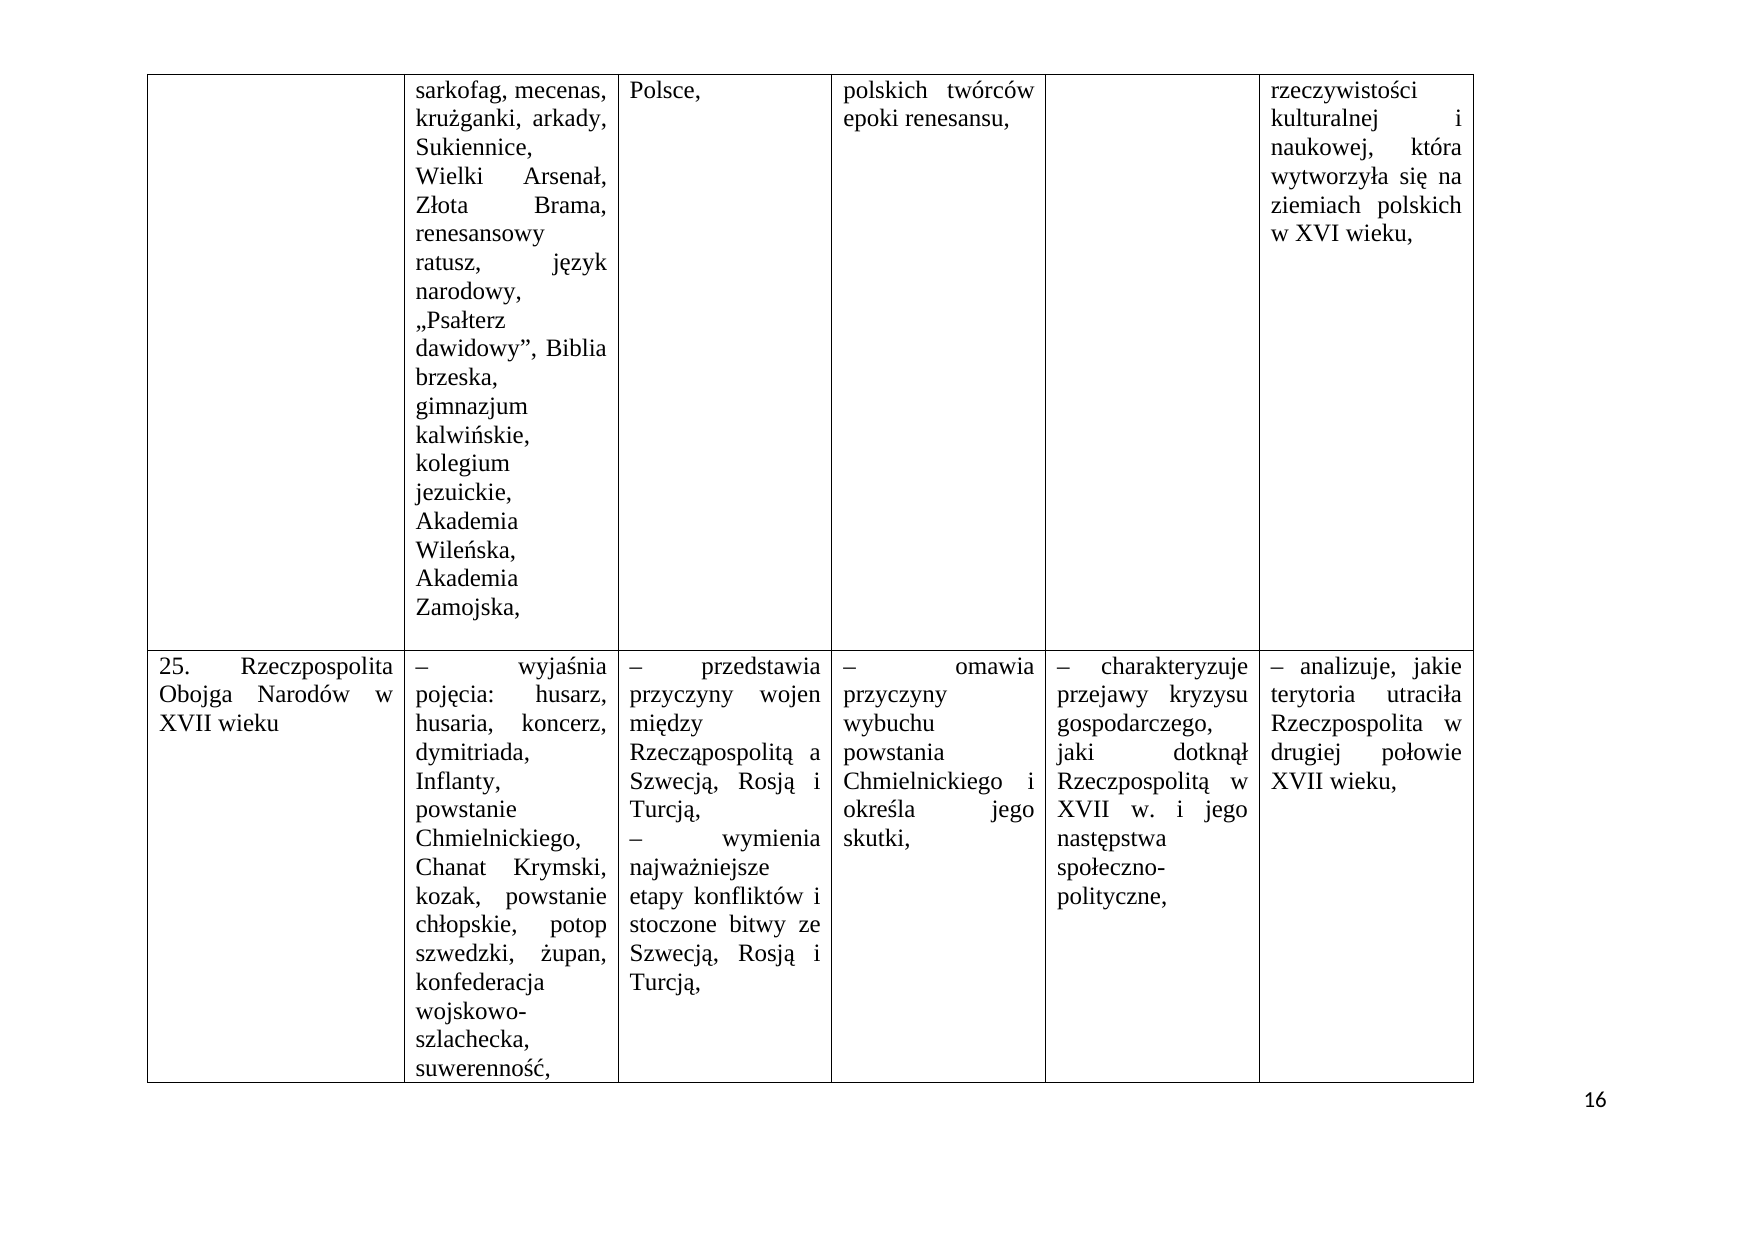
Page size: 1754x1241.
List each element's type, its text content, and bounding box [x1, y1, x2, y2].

table_cell polskich twórców epoki renesansu, [832, 75, 1045, 650]
table_cell – analizuje, jakie terytoria utraciła Rzeczpospolita w drugiej połowie XVII wieku, [1260, 651, 1473, 1082]
table_cell – omawia przyczyny wybuchu powstania Chmielnickiego i określa jego skutki, [832, 651, 1045, 1082]
table_cell sarkofag, mecenas, krużganki, arkady, Sukiennice, Wielki Arsenał, Złota Brama, renesansowy ratusz, język narodowy, „Psałterz dawidowy”, Biblia brzeska, gimnazjum kalwińskie, kolegium jezuickie, Akademia Wileńska, Akademia Zamojska, [405, 75, 618, 650]
table_cell – charakteryzuje przejawy kryzysu gospodarczego, jaki dotknął Rzeczpospolitą w XVII w. i jego następstwa społeczno-polityczne, [1046, 651, 1259, 1082]
table_cell [148, 75, 404, 650]
table_cell rzeczywistości kulturalnej i naukowej, która wytworzyła się na ziemiach polskich w XVI wieku, [1260, 75, 1473, 650]
table_cell [1046, 75, 1259, 650]
table_cell – przedstawia przyczyny wojen między Rzecząpospolitą a Szwecją, Rosją i Turcją, – wymienia najważniejsze etapy konfliktów i stoczone bitwy ze Szwecją, Rosją i Turcją, [619, 651, 831, 1082]
table_cell – wyjaśnia pojęcia: husarz, husaria, koncerz, dymitriada, Inflanty, powstanie Chmielnickiego, Chanat Krymski, kozak, powstanie chłopskie, potop szwedzki, żupan, konfederacja wojskowo-szlachecka, suwerenność, [405, 651, 618, 1082]
table_cell Polsce, [619, 75, 831, 650]
table_cell 25. Rzeczpospolita Obojga Narodów w XVII wieku [148, 651, 404, 1082]
